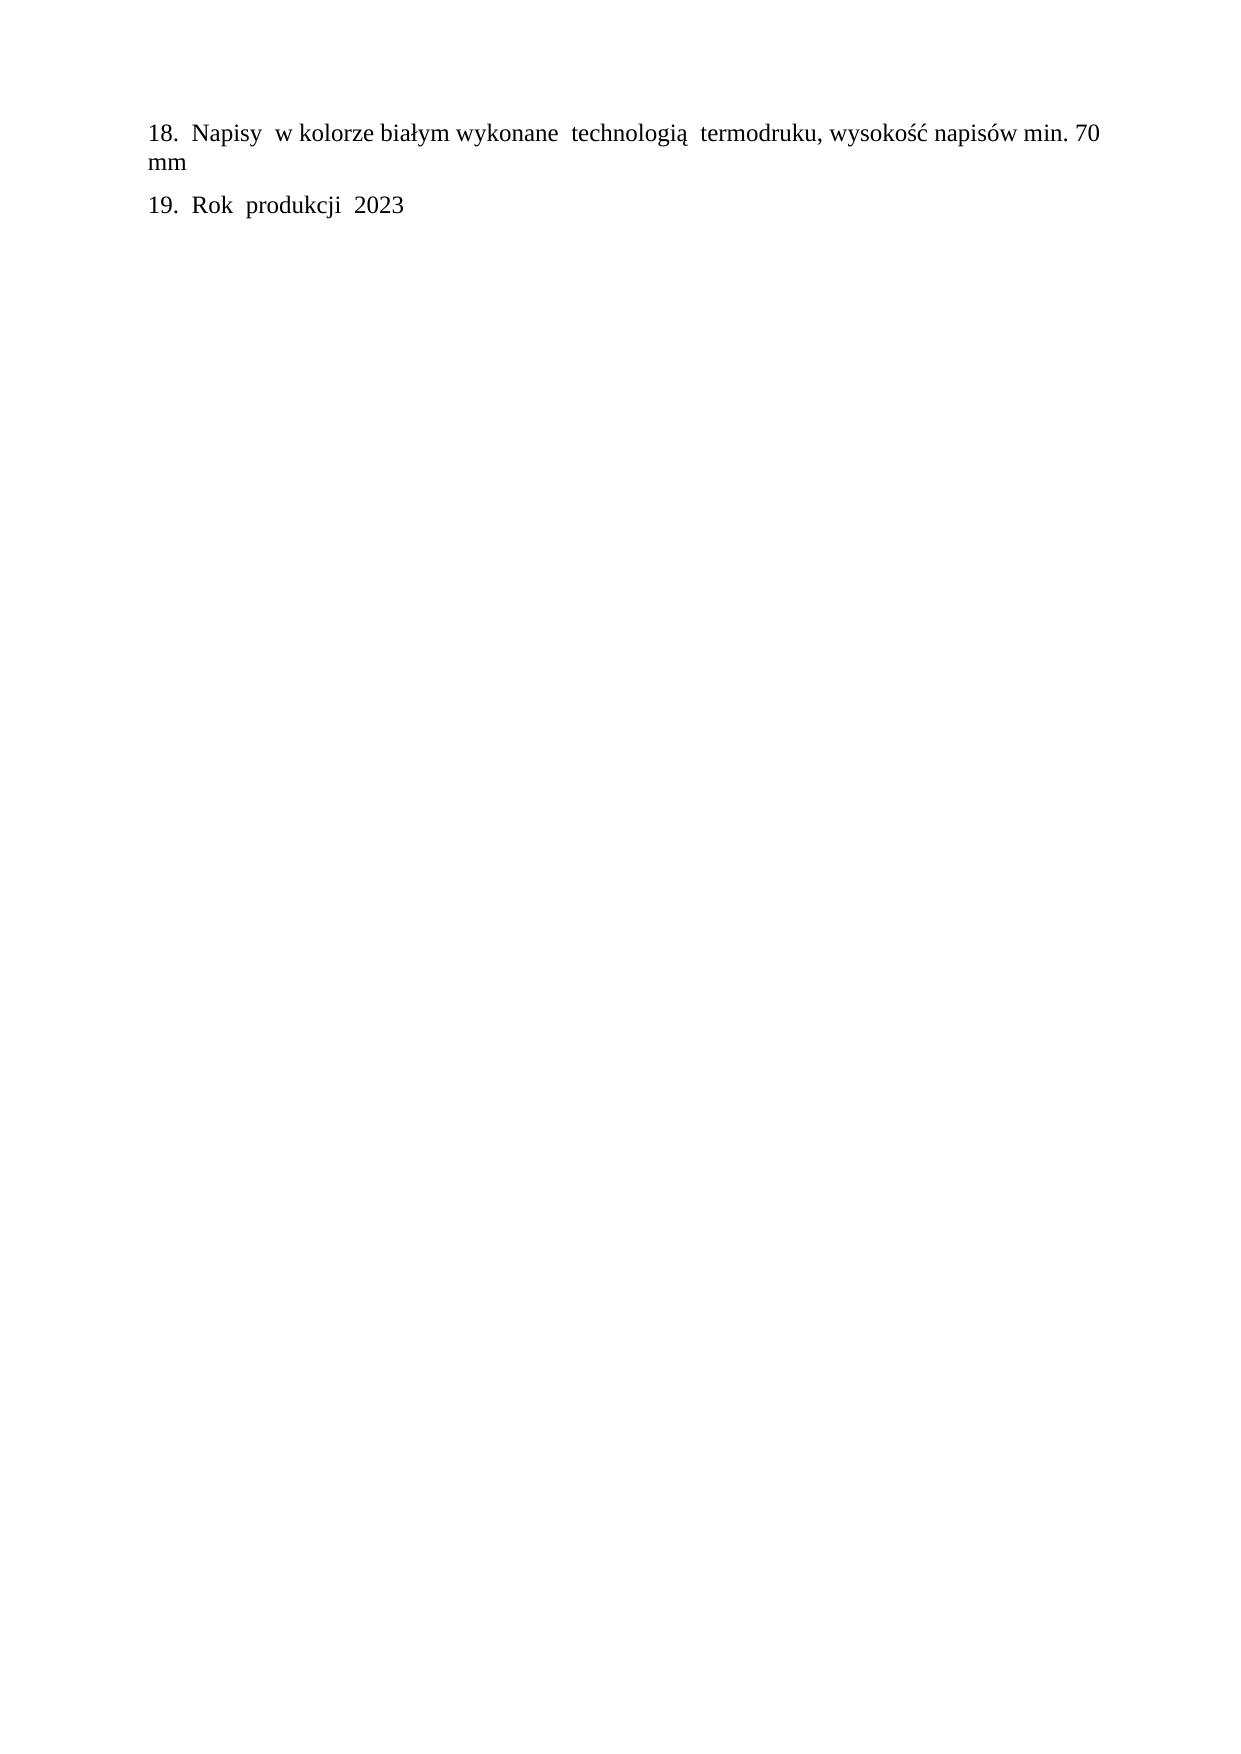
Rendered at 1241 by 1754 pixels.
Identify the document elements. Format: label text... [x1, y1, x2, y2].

text 18. Napisy w kolorze białym wykonane technologią termodruku, wysokość napisów min. 70 mm [148, 118, 1128, 176]
text 19. Rok produkcji 2023 [148, 190, 1128, 219]
